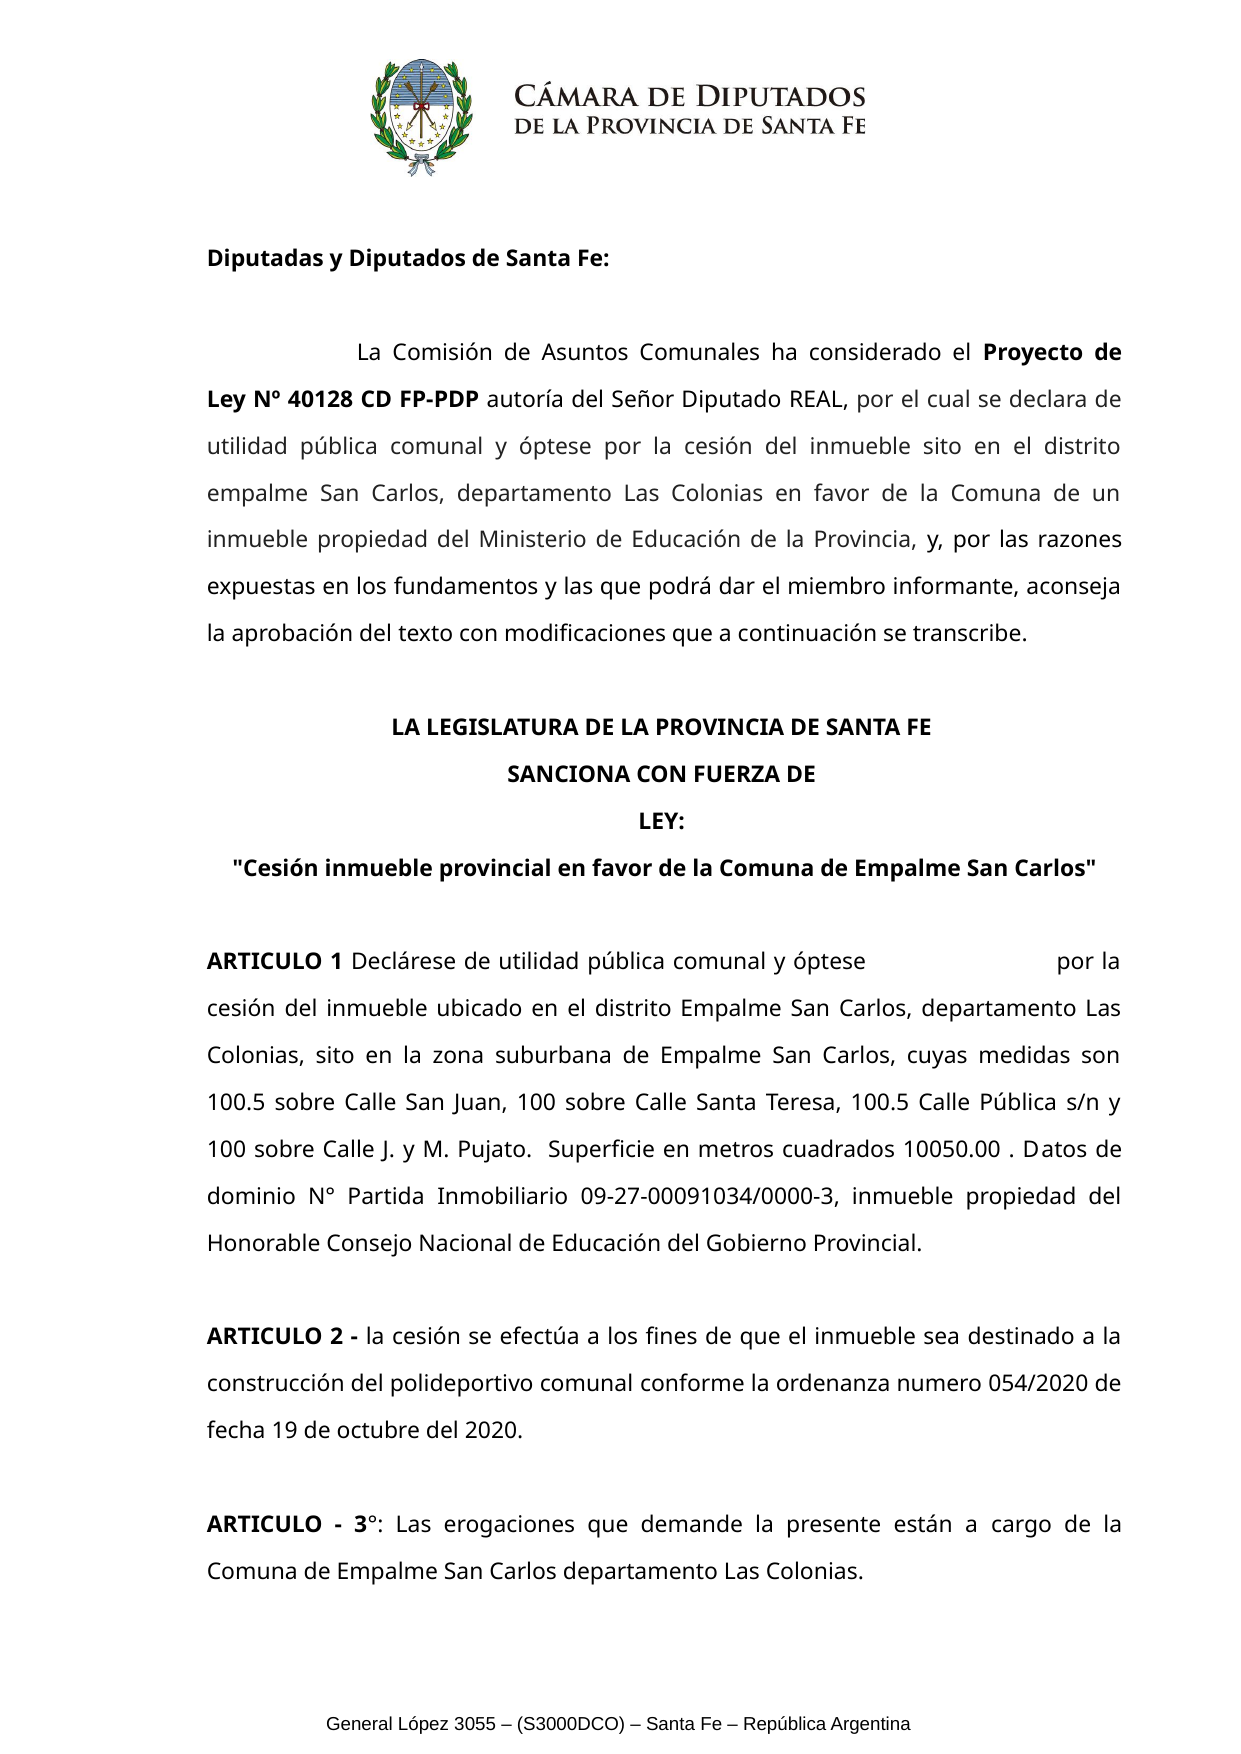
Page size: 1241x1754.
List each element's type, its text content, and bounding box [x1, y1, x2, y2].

text ARTICULO 1 Declárese de utilidad pública comunal y óptese por la cesión del inmueble ubicado en el distrito Empalme San Carlos, departamento Las Colonias, sito en la zona suburbana de Empalme San Carlos, cuyas medidas son 100.5 sobre Calle San Juan, 100 sobre Calle Santa Teresa, 100.5 Calle Pública s/n y 100 sobre Calle J. y M. Pujato. Superficie en metros cuadrados 10050.00 . Datos de dominio N° Partida Inmobiliario 09-27-00091034/0000-3, inmueble propiedad del Honorable Consejo Nacional de Educación del Gobierno Provincial. [207, 945, 1122, 1258]
text La Comisión de Asuntos Comunales ha considerado el Proyecto de Ley Nº 40128 CD FP-PDP autoría del Señor Diputado REAL, por el cual se declara de utilidad pública comunal y óptese por la cesión del inmueble sito en el distrito empalme San Carlos, departamento Las Colonias en favor de la Comuna de un inmueble propiedad del Ministerio de Educación de la Provincia, y, por las razones expuestas en los fundamentos y las que podrá dar el miembro informante, aconseja la aprobación del texto con modificaciones que a continuación se transcribe. [207, 336, 1122, 648]
text SANCIONA CON FUERZA DE [207, 758, 1122, 789]
text ARTICULO 2 - la cesión se efectúa a los fines de que el inmueble sea destinado a la construcción del polideportivo comunal conforme la ordenanza numero 054/2020 de fecha 19 de octubre del 2020. [207, 1320, 1122, 1445]
text LEY: [207, 805, 1122, 836]
text ARTICULO - 3°: Las erogaciones que demande la presente están a cargo de la Comuna de Empalme San Carlos departamento Las Colonias. [207, 1508, 1122, 1586]
picture [370, 59, 866, 181]
text LA LEGISLATURA DE LA PROVINCIA DE SANTA FE [207, 711, 1122, 742]
text "Cesión inmueble provincial en favor de la Comuna de Empalme San Carlos" [207, 852, 1122, 883]
text Diputadas y Diputados de Santa Fe: [207, 242, 1122, 273]
